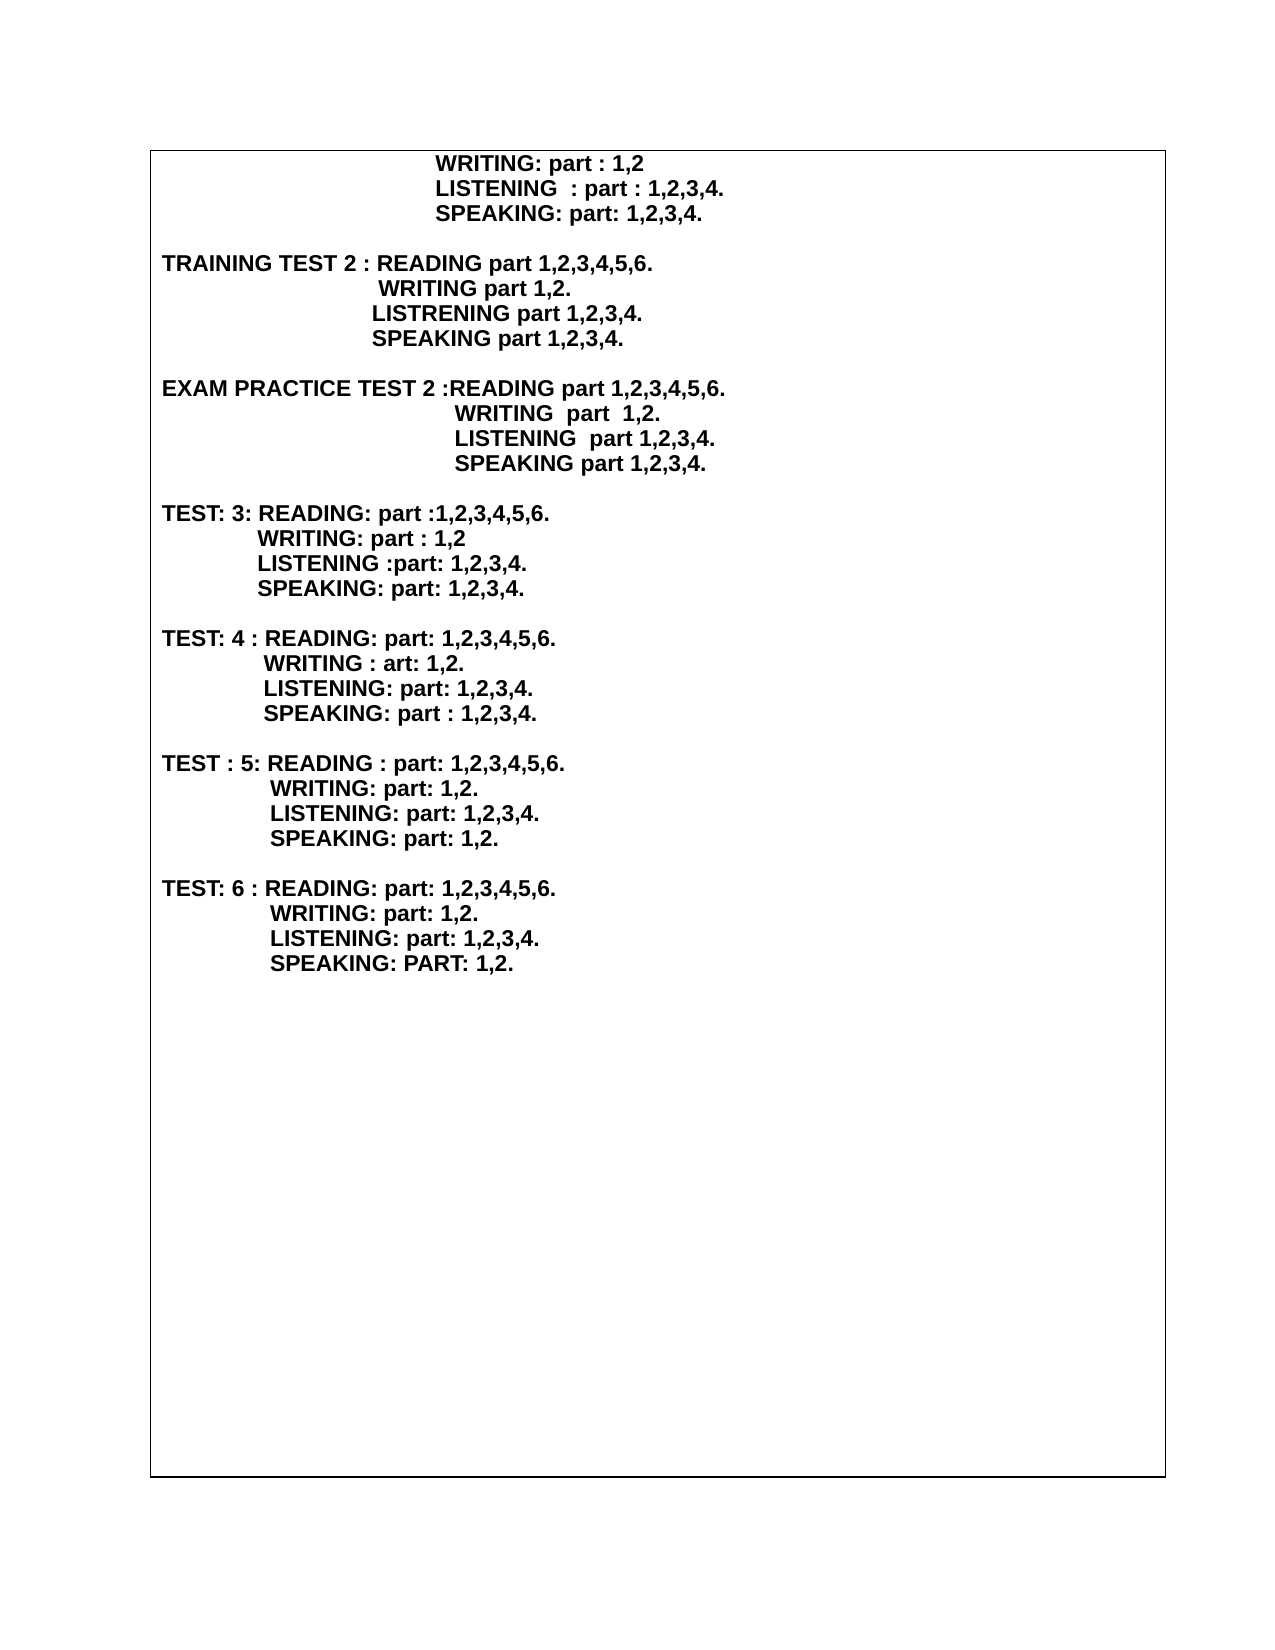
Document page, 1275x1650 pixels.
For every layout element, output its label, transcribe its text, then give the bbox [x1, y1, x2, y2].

table_cell WRITING: part : 1,2 LISTENING : part : 1,2,3,4. SPEAKING: part: 1,2,3,4. TRAINING TEST 2 : READING part 1,2,3,4,5,6. WRITING part 1,2. LISTRENING part 1,2,3,4. SPEAKING part 1,2,3,4. EXAM PRACTICE TEST 2 :READING part 1,2,3,4,5,6. WRITING part 1,2. LISTENING part 1,2,3,4. SPEAKING part 1,2,3,4. TEST: 3: READING: part :1,2,3,4,5,6. WRITING: part : 1,2 LISTENING :part: 1,2,3,4. SPEAKING: part: 1,2,3,4. TEST: 4 : READING: part: 1,2,3,4,5,6. WRITING : art: 1,2. LISTENING: part: 1,2,3,4. SPEAKING: part : 1,2,3,4. TEST : 5: READING : part: 1,2,3,4,5,6. WRITING: part: 1,2. LISTENING: part: 1,2,3,4. SPEAKING: part: 1,2. TEST: 6 : READING: part: 1,2,3,4,5,6. WRITING: part: 1,2. LISTENING: part: 1,2,3,4. SPEAKING: PART: 1,2. [151, 151, 1165, 1476]
